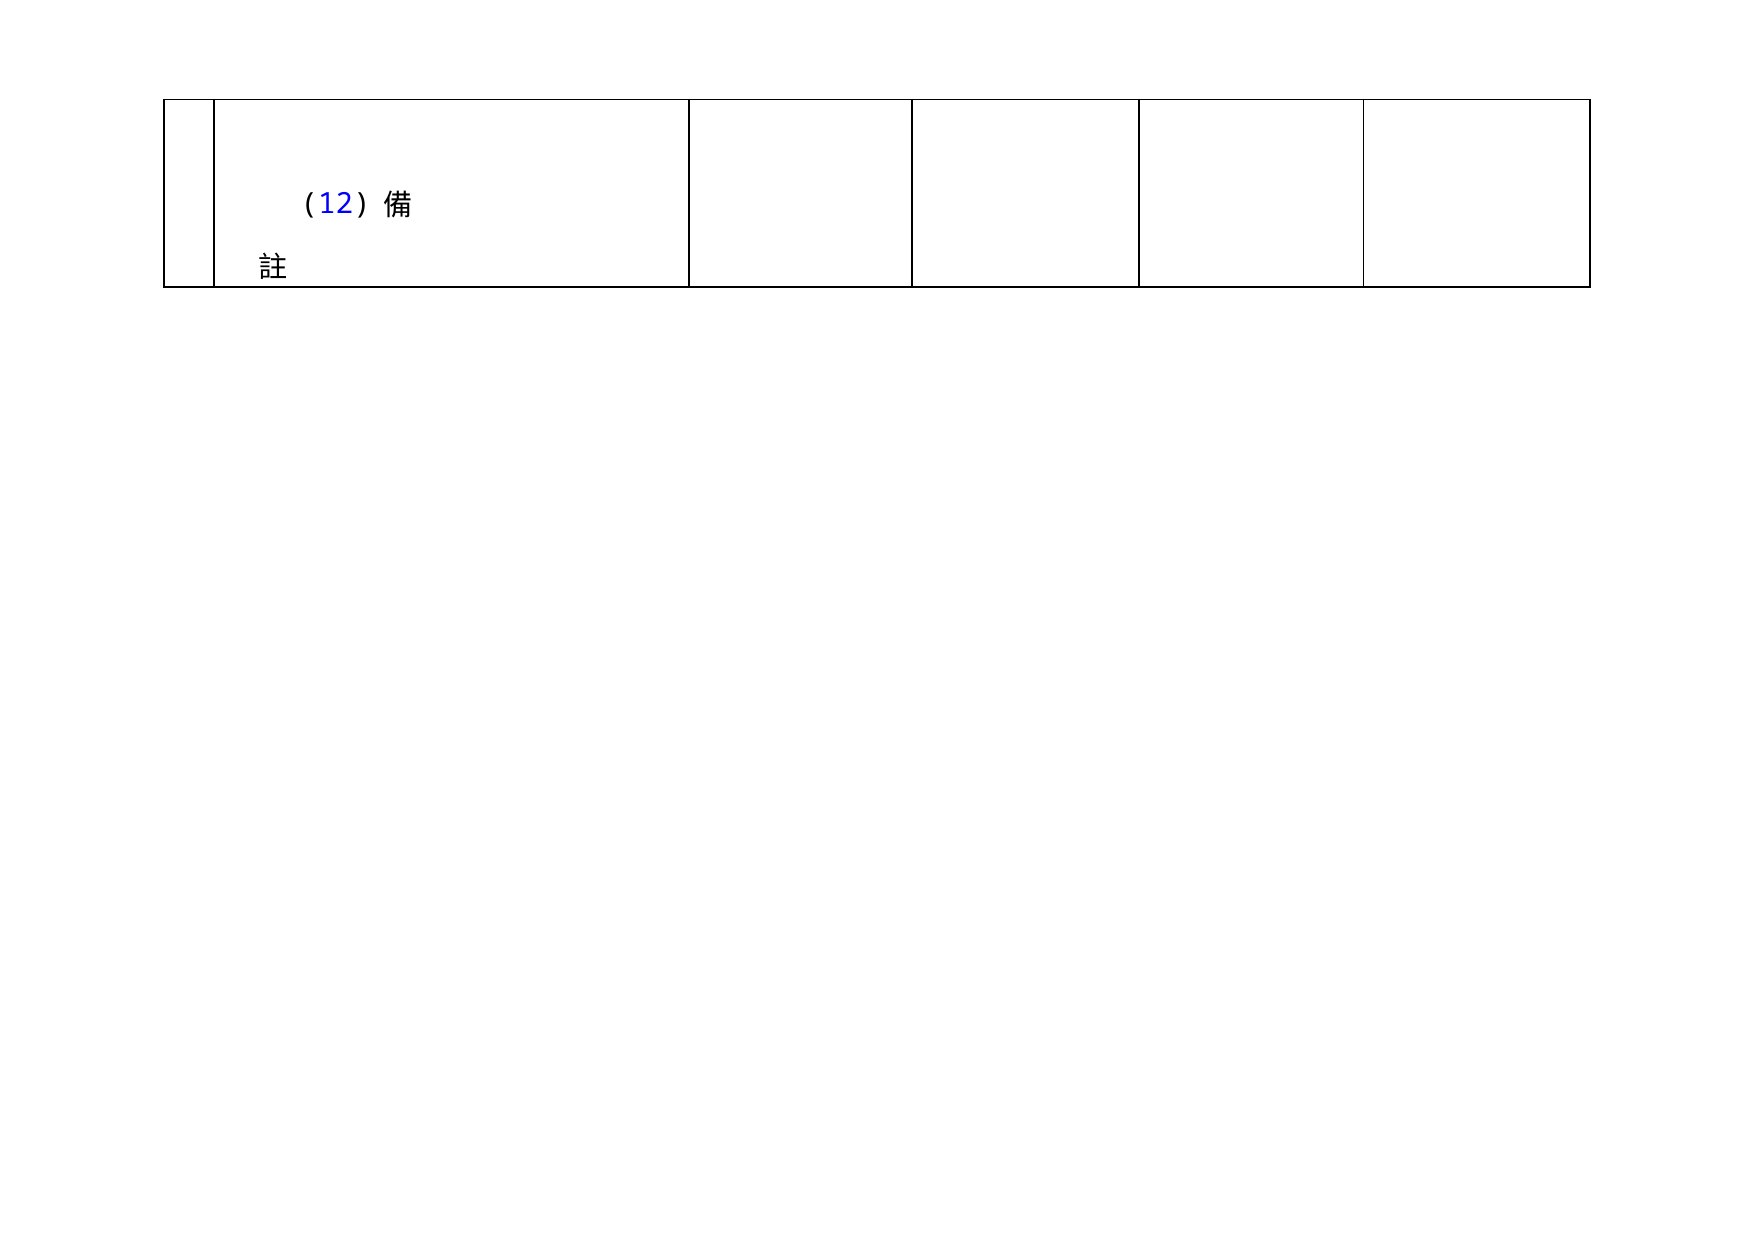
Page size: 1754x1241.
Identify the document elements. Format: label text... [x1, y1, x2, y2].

table_cell [1140, 100, 1363, 286]
table_cell [165, 100, 213, 286]
table_cell [913, 100, 1138, 286]
table_cell (12)備 註 [215, 100, 688, 286]
table_cell [1364, 100, 1589, 286]
table_cell [690, 100, 911, 286]
